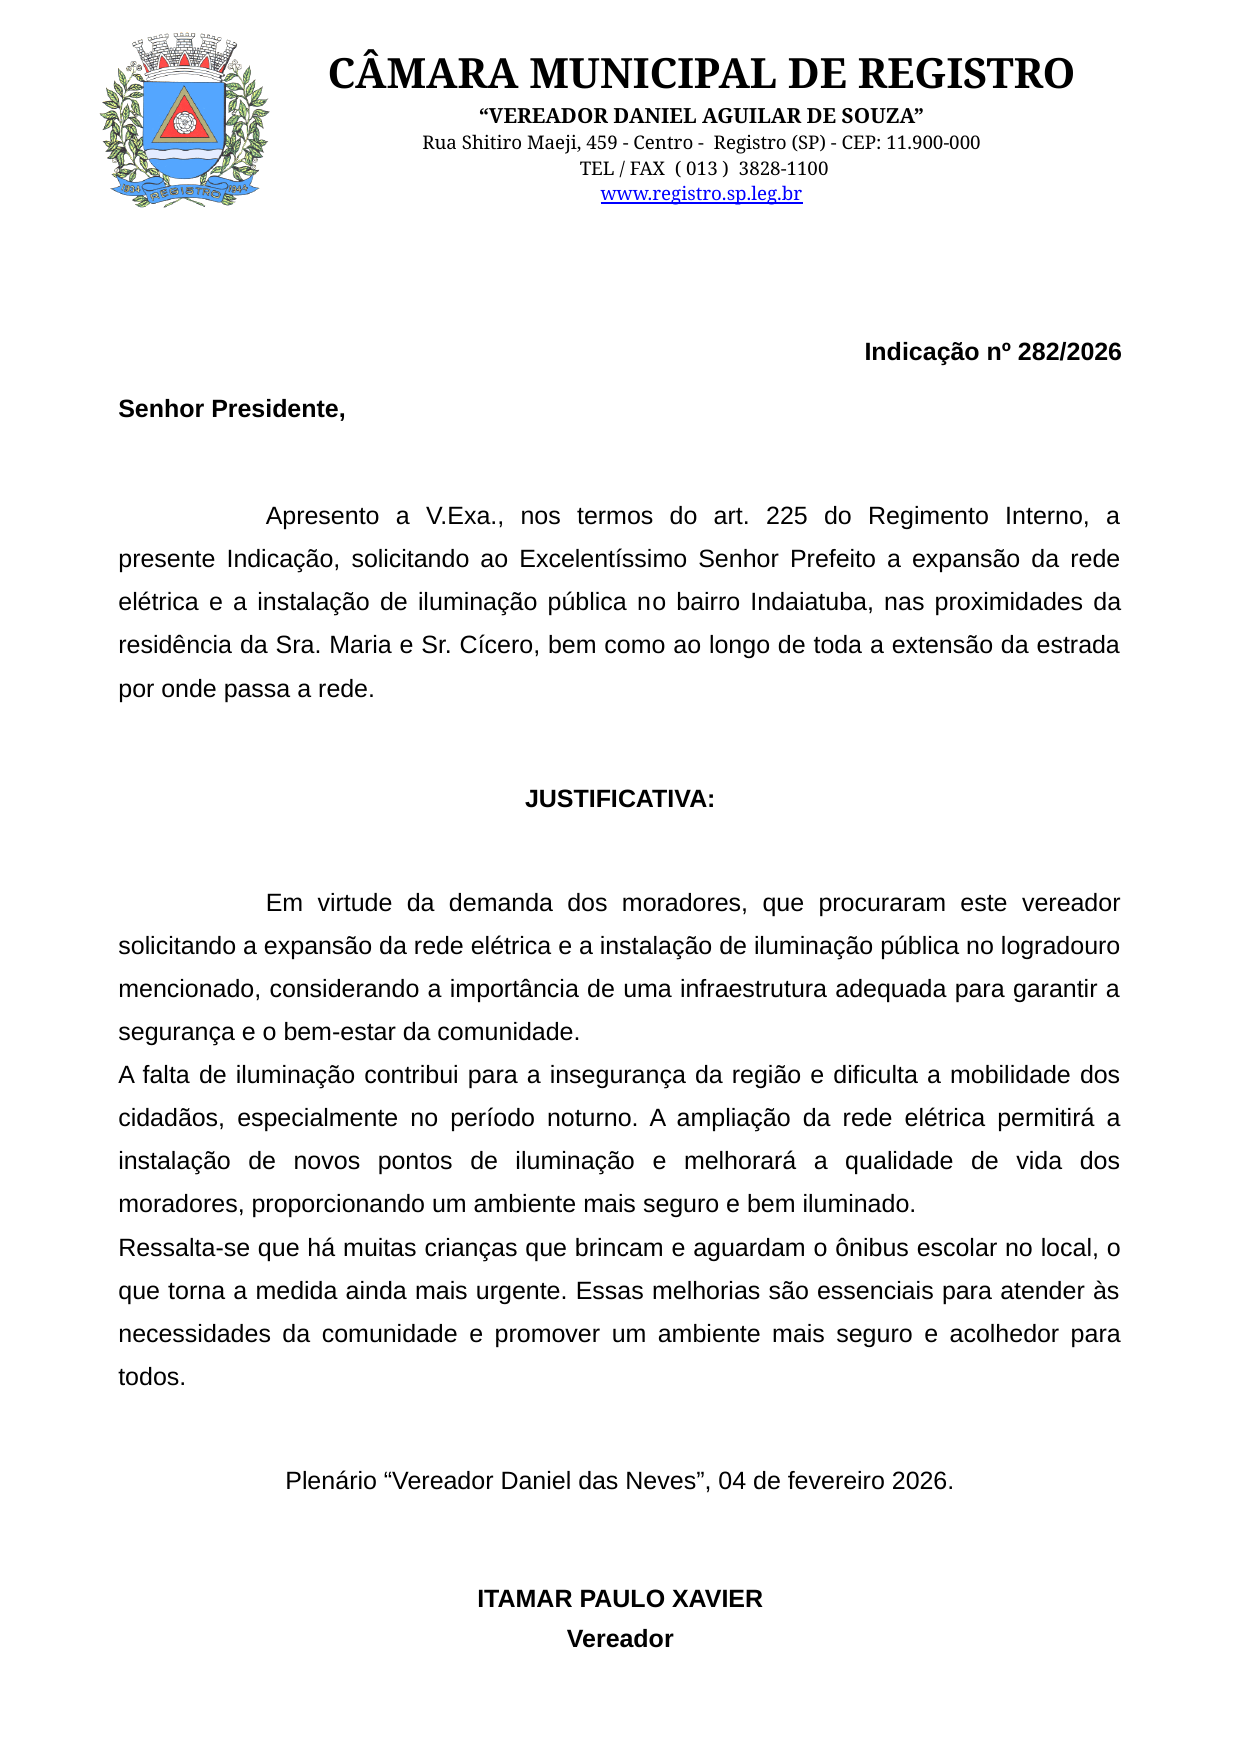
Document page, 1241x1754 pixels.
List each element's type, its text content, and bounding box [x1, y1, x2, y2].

text Apresento a V.Exa., nos termos do art. 225 do Regimento Interno, a presente Indicação, solicitando ao Excelentíssimo Senhor Prefeito a expansão da rede elétrica e a instalação de iluminação pública no bairro Indaiatuba, nas proximidades da residência da Sra. Maria e Sr. Cícero, bem como ao longo de toda a extensão da estrada por onde passa a rede. [118, 501, 1122, 702]
text Senhor Presidente, [118, 394, 1122, 423]
text Ressalta-se que há muitas crianças que brincam e aguardam o ônibus escolar no local, o que torna a medida ainda mais urgente. Essas melhorias são essenciais para atender às necessidades da comunidade e promover um ambiente mais seguro e acolhedor para todos. [118, 1233, 1122, 1391]
text Vereador [118, 1624, 1122, 1653]
text Indicação nº 282/2026 [118, 337, 1122, 366]
text A falta de iluminação contribui para a insegurança da região e dificulta a mobilidade dos cidadãos, especialmente no período noturno. A ampliação da rede elétrica permitirá a instalação de novos pontos de iluminação e melhorará a qualidade de vida dos moradores, proporcionando um ambiente mais seguro e bem iluminado. [118, 1060, 1122, 1218]
text ITAMAR PAULO XAVIER [118, 1583, 1122, 1612]
text Em virtude da demanda dos moradores, que procuraram este vereador solicitando a expansão da rede elétrica e a instalação de iluminação pública no logradouro mencionado, considerando a importância de uma infraestrutura adequada para garantir a segurança e o bem-estar da comunidade. [118, 888, 1122, 1046]
text Plenário “Vereador Daniel das Neves”, 04 de fevereiro 2026. [118, 1466, 1122, 1495]
text JUSTIFICATIVA: [118, 783, 1122, 812]
